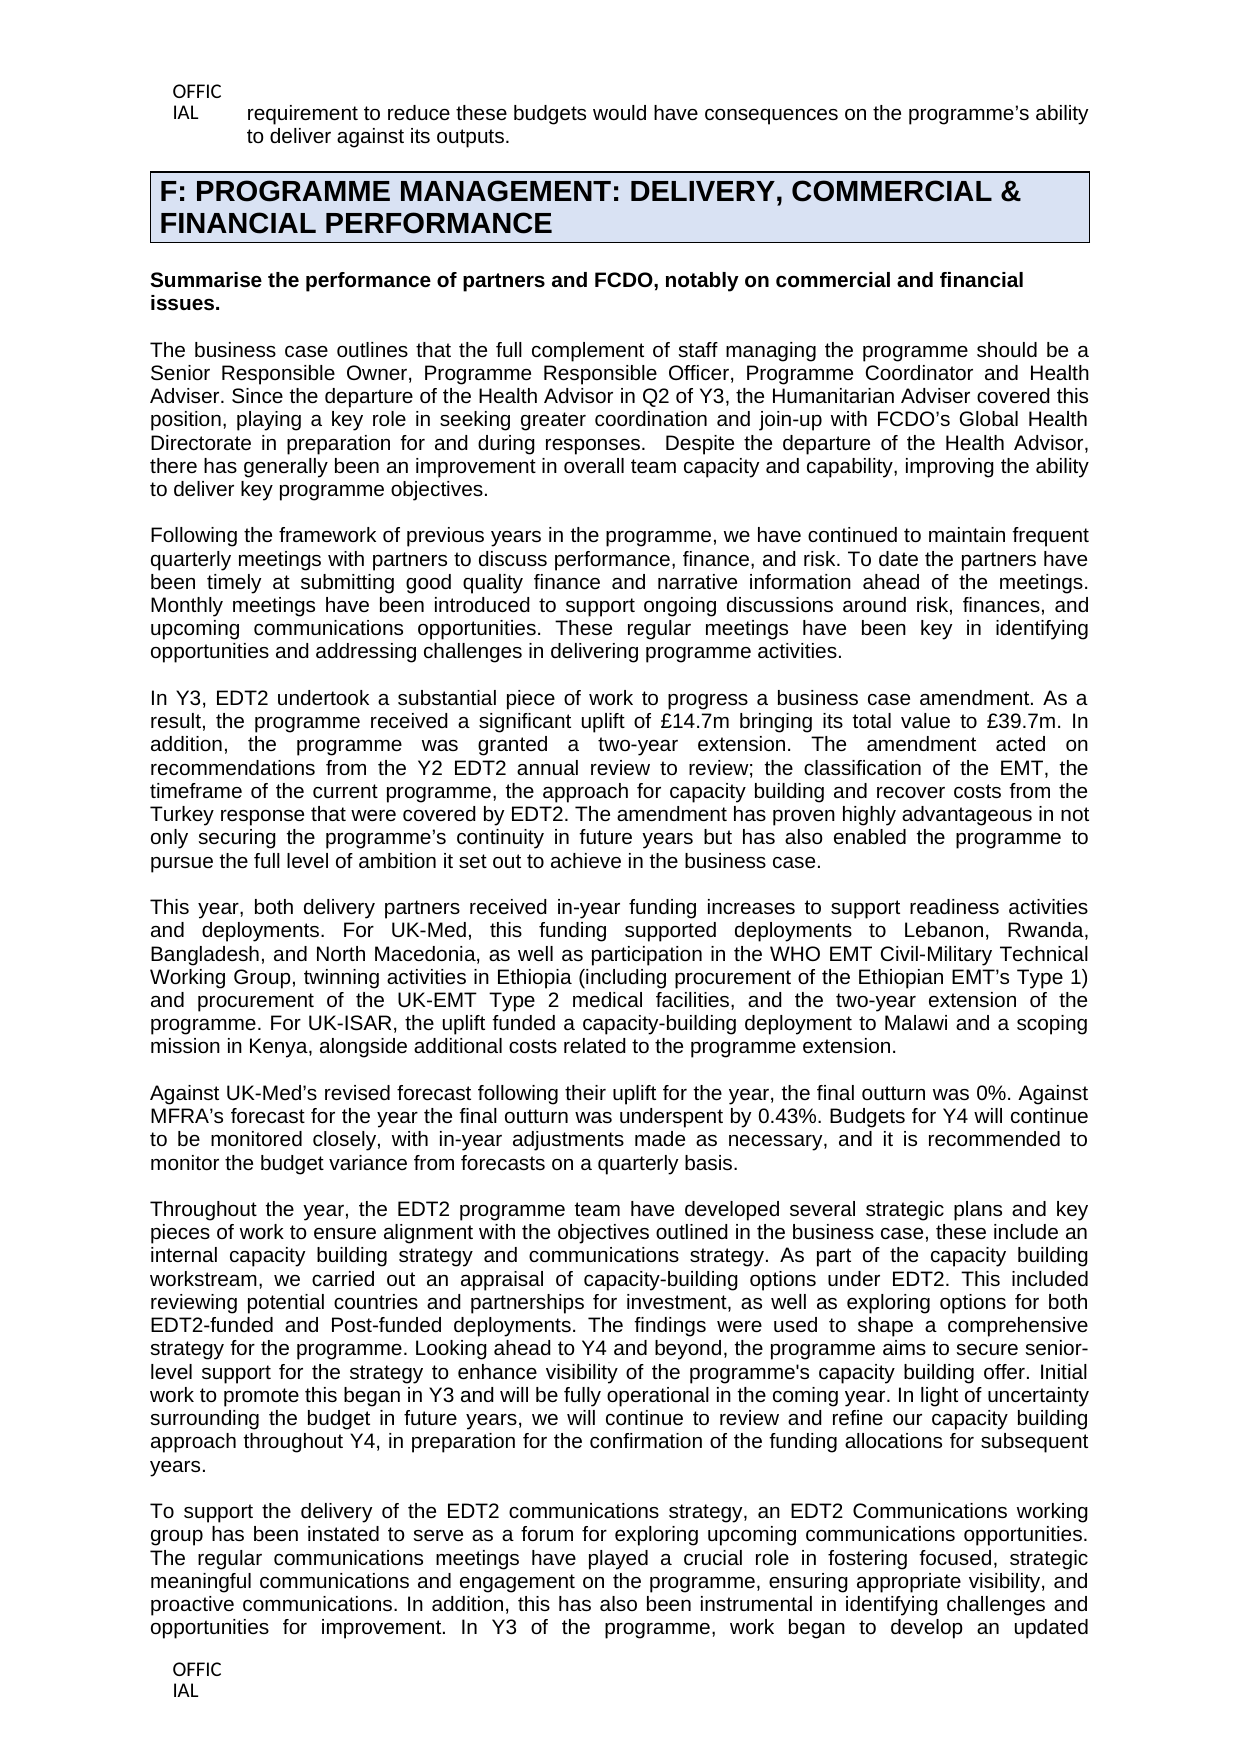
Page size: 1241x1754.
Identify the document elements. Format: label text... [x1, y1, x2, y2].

text Against UK-Med’s revised forecast following their uplift for the year, the final outturn was 0%. Against MFRA’s forecast for the year the final outturn was underspent by 0.43%. Budgets for Y4 will continue to be monitored closely, with in-year adjustments made as necessary, and it is recommended to monitor the budget variance from forecasts on a quarterly basis. [150, 1081, 1090, 1174]
text The business case outlines that the full complement of staff managing the programme should be a Senior Responsible Owner, Programme Responsible Officer, Programme Coordinator and Health Adviser. Since the departure of the Health Advisor in Q2 of Y3, the Humanitarian Adviser covered this position, playing a key role in seeking greater coordination and join-up with FCDO’s Global Health Directorate in preparation for and during responses. Despite the departure of the Health Advisor, there has generally been an improvement in overall team capacity and capability, improving the ability to deliver key programme objectives. [150, 338, 1090, 501]
text In Y3, EDT2 undertook a substantial piece of work to progress a business case amendment. As a result, the programme received a significant uplift of £14.7m bringing its total value to £39.7m. In addition, the programme was granted a two-year extension. The amendment acted on recommendations from the Y2 EDT2 annual review to review; the classification of the EMT, the timeframe of the current programme, the approach for capacity building and recover costs from the Turkey response that were covered by EDT2. The amendment has proven highly advantageous in not only securing the programme’s continuity in future years but has also enabled the programme to pursue the full level of ambition it set out to achieve in the business case. [150, 687, 1090, 872]
text Throughout the year, the EDT2 programme team have developed several strategic plans and key pieces of work to ensure alignment with the objectives outlined in the business case, these include an internal capacity building strategy and communications strategy. As part of the capacity building workstream, we carried out an appraisal of capacity-building options under EDT2. This included reviewing potential countries and partnerships for investment, as well as exploring options for both EDT2-funded and Post-funded deployments. The findings were used to shape a comprehensive strategy for the programme. Looking ahead to Y4 and beyond, the programme aims to secure senior-level support for the strategy to enhance visibility of the programme's capacity building offer. Initial work to promote this began in Y3 and will be fully operational in the coming year. In light of uncertainty surrounding the budget in future years, we will continue to review and refine our capacity building approach throughout Y4, in preparation for the confirmation of the funding allocations for subsequent years. [150, 1198, 1090, 1476]
text The main risk to the EDT2 programme relates to the security of future funding. If the EDT2 programme does not receive the full budget in the final three years of the programme, this would constrain our ability to engage in further international partnerships agreed in the Business Case addendum. The current EDT2 budget is at a minimum threshold to maintain the two capabilities. Any requirement to reduce these budgets would have consequences on the programme’s ability to deliver against its outputs. [150, 102, 1090, 148]
text F: PROGRAMME MANAGEMENT: DELIVERY, COMMERCIAL & FINANCIAL PERFORMANCE [151, 173, 1089, 242]
text Summarise the performance of partners and FCDO, notably on commercial and financial issues. [150, 268, 1090, 315]
text Following the framework of previous years in the programme, we have continued to maintain frequent quarterly meetings with partners to discuss performance, finance, and risk. To date the partners have been timely at submitting good quality finance and narrative information ahead of the meetings. Monthly meetings have been introduced to support ongoing discussions around risk, finances, and upcoming communications opportunities. These regular meetings have been key in identifying opportunities and addressing challenges in delivering programme activities. [150, 524, 1090, 663]
text This year, both delivery partners received in-year funding increases to support readiness activities and deployments. For UK-Med, this funding supported deployments to Lebanon, Rwanda, Bangladesh, and North Macedonia, as well as participation in the WHO EMT Civil-Military Technical Working Group, twinning activities in Ethiopia (including procurement of the Ethiopian EMT’s Type 1) and procurement of the UK-EMT Type 2 medical facilities, and the two-year extension of the programme. For UK-ISAR, the uplift funded a capacity-building deployment to Malawi and a scoping mission in Kenya, alongside additional costs related to the programme extension. [150, 896, 1090, 1058]
text To support the delivery of the EDT2 communications strategy, an EDT2 Communications working group has been instated to serve as a forum for exploring upcoming communications opportunities. The regular communications meetings have played a crucial role in fostering focused, strategic meaningful communications and engagement on the programme, ensuring appropriate visibility, and proactive communications. In addition, this has also been instrumental in identifying challenges and opportunities for improvement. In Y3 of the programme, work began to develop an updated Communications Standard Operating Procedure (SOPs) for both partners, which will be completed in Y4 and will provide clear guidance and consistency in operations. [150, 1499, 1090, 1639]
